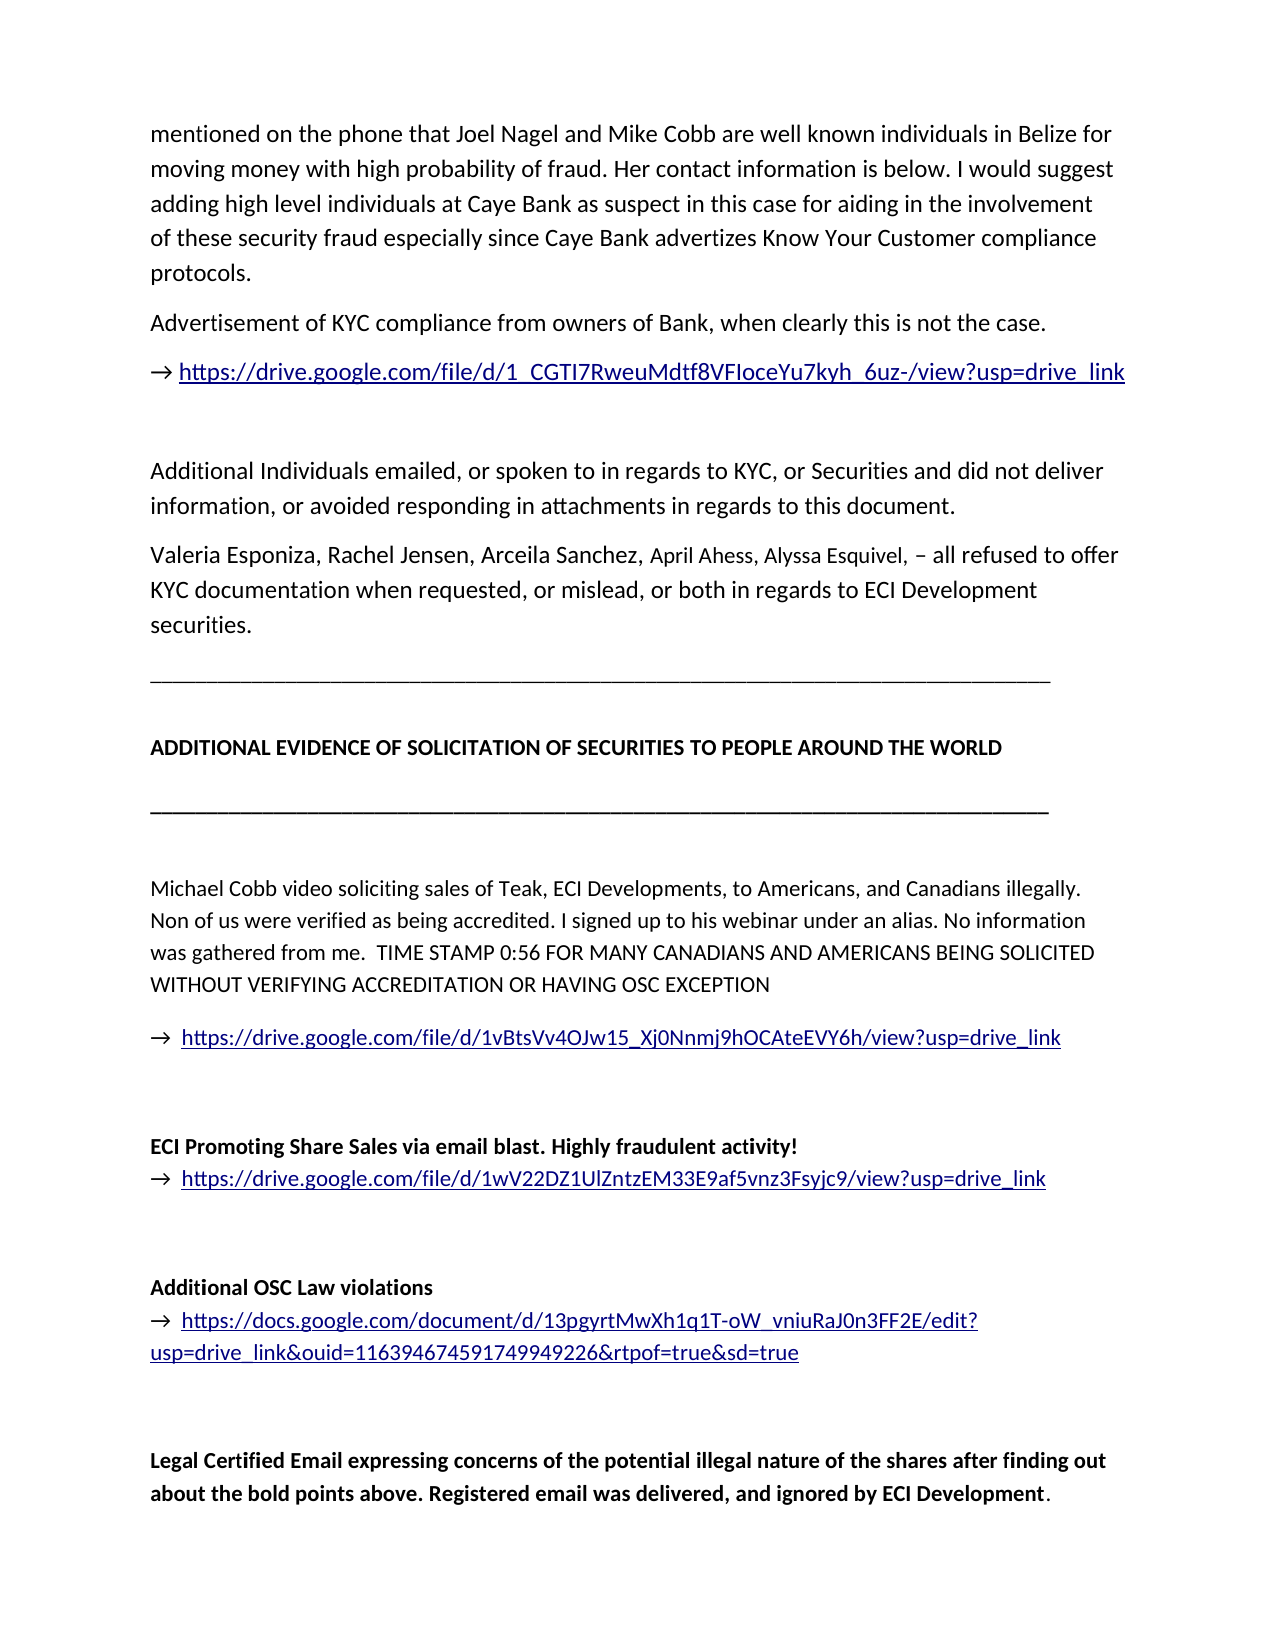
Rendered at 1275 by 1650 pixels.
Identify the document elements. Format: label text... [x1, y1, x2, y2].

text Valeria Esponiza, Rachel Jensen, Arceila Sanchez, April Ahess, Alyssa Esquivel, – all refused to offer KYC documentation when requested, or mislead, or both in regards to ECI Development securities. [150, 539, 1128, 640]
text ECI Promoting Share Sales via email blast. Highly fraudulent activity! [150, 1132, 1188, 1160]
text Legal Certified Email expressing concerns of the potential illegal nature of the shares after finding out about the bold points above. Registered email was delivered, and ignored by ECI Development. [150, 1447, 1116, 1507]
text → https://docs.google.com/document/d/13pgyrtMwXh1q1T-oW_vniuRaJ0n3FF2E/edit? usp=drive_link&ouid=116394674591749949226&rtpof=true&sd=true [150, 1306, 982, 1366]
text Additional OSC Law violations [150, 1273, 1188, 1302]
text → https://drive.google.com/file/d/1wV22DZ1UlZntzEM33E9af5vnz3Fsyjc9/view?usp=drive_link [150, 1164, 1188, 1193]
text Advertisement of KYC compliance from owners of Bank, when clearly this is not the case. [150, 307, 1188, 337]
text ADDITIONAL EVIDENCE OF SOLICITATION OF SECURITIES TO PEOPLE AROUND THE WORLD [150, 733, 1188, 761]
text Additional Individuals emailed, or spoken to in regards to KYC, or Securities and did not deliver information, or avoided responding in attachments in regards to this document. [150, 455, 1114, 521]
text mentioned on the phone that Joel Nagel and Mike Cobb are well known individuals in Belize for moving money with high probability of fraud. Her contact information is below. I would suggest adding high level individuals at Caye Bank as suspect in this case for aiding in the involvement of these security fraud especially since Caye Bank advertizes Know Your Customer compliance protocols. [150, 118, 1124, 288]
text ________________________________________________________________________________ [150, 658, 1188, 686]
text → https://drive.google.com/file/d/1_CGTI7RweuMdtf8VFIoceYu7kyh_6uz-/view?usp=drive_link [150, 356, 1188, 387]
text Michael Cobb video soliciting sales of Teak, ECI Developments, to Americans, and Canadians illegally. Non of us were verified as being accredited. I signed up to his webinar under an alias. No information was gathered from me. TIME STAMP 0:56 FOR MANY CANADIANS AND AMERICANS BEING SOLICITED WITHOUT VERIFYING ACCREDITATION OR HAVING OSC EXCEPTION [150, 874, 1102, 998]
text → https://drive.google.com/file/d/1vBtsVv4OJw15_Xj0Nnmj9hOCAteEVY6h/view?usp=drive_link [150, 1023, 1188, 1051]
text ________________________________________________________________________________ [150, 789, 1188, 817]
